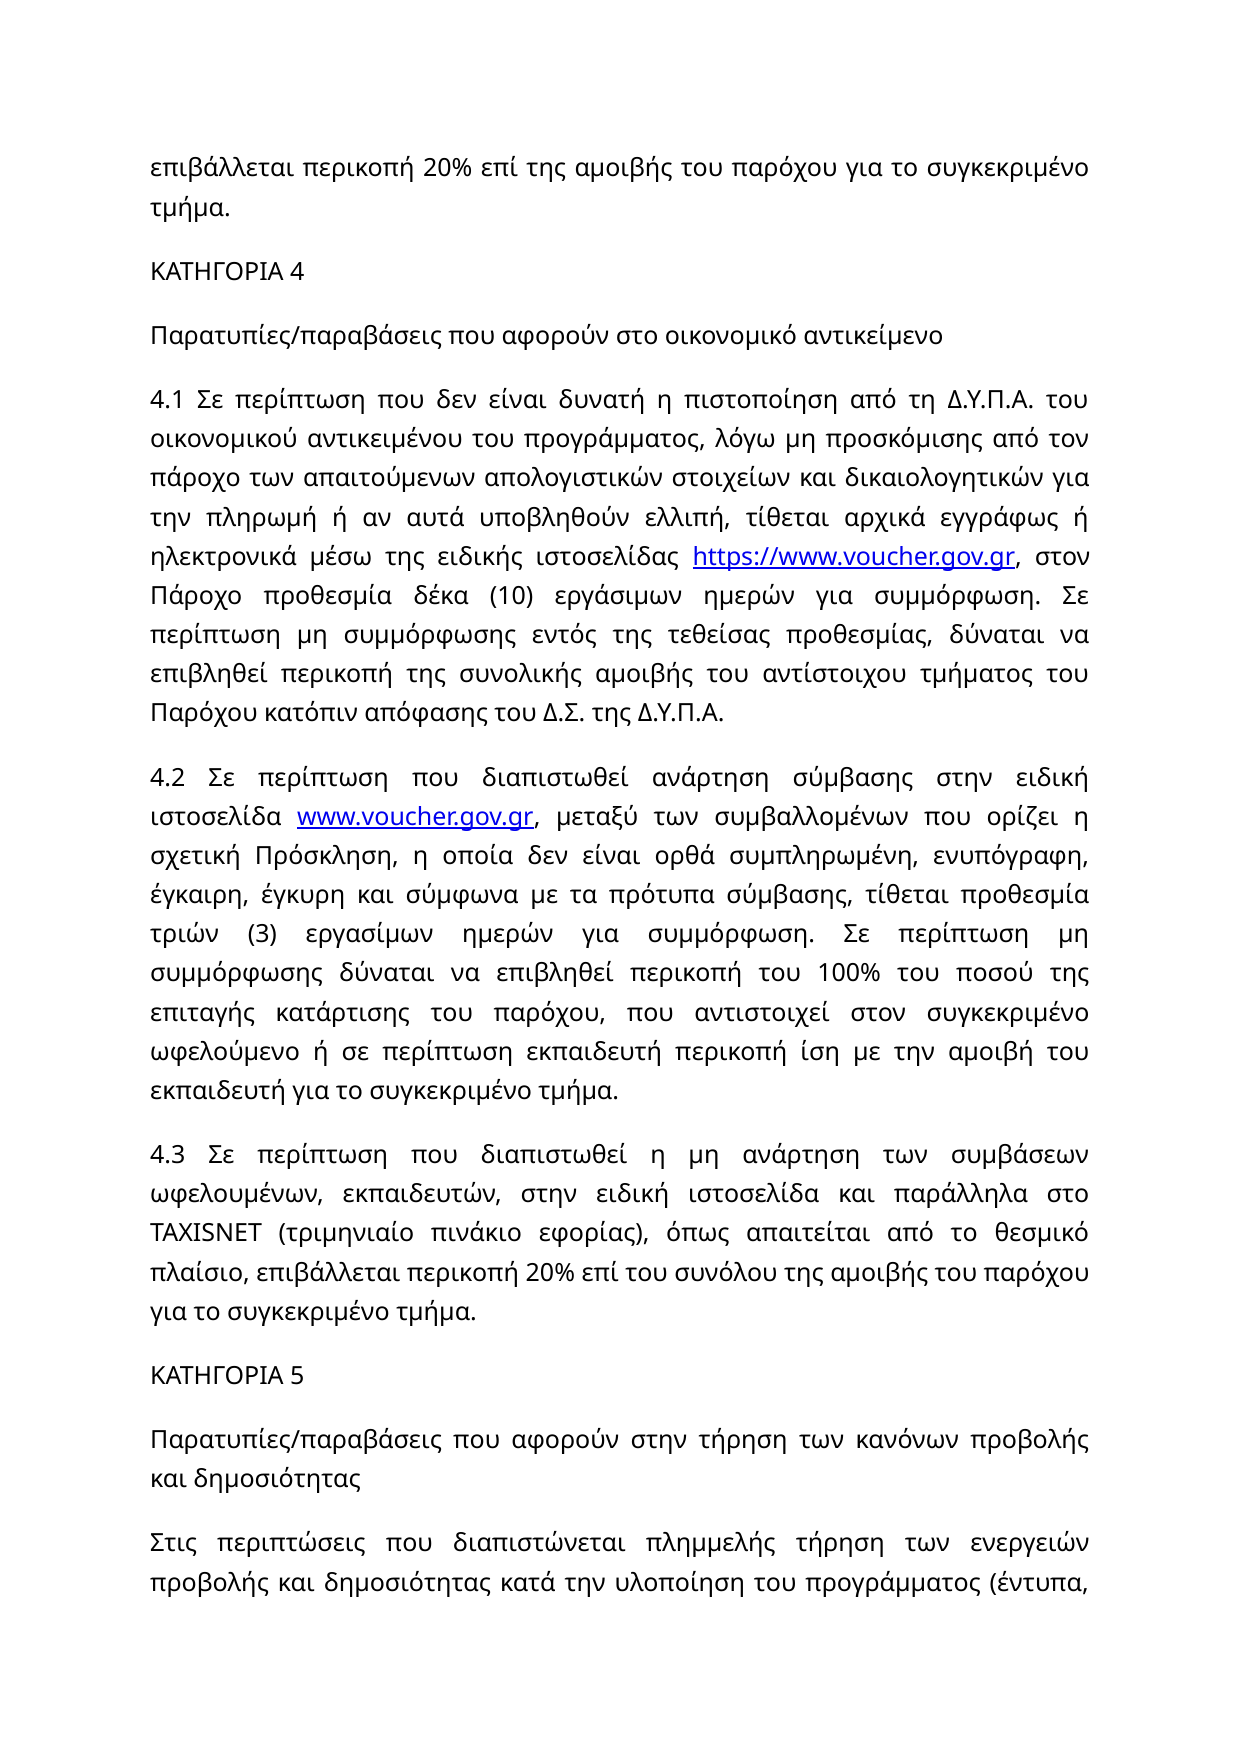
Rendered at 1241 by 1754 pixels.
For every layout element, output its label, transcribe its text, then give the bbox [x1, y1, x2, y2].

text ΚΑΤΗΓΟΡΙΑ 4 [150, 253, 1090, 287]
text 4.3 Σε περίπτωση που διαπιστωθεί η μη ανάρτηση των συμβάσεων ωφελουμένων, εκπαιδευτών, στην ειδική ιστοσελίδα και παράλληλα στο TAXISNET (τριμηνιαίο πινάκιο εφορίας), όπως απαιτείται από το θεσμικό πλαίσιο, επιβάλλεται περικοπή 20% επί του συνόλου της αμοιβής του παρόχου για το συγκεκριμένο τμήμα. [150, 1137, 1090, 1327]
text 4.2 Σε περίπτωση που διαπιστωθεί ανάρτηση σύμβασης στην ειδική ιστοσελίδα www.voucher.gov.gr, μεταξύ των συμβαλλομένων που ορίζει η σχετική Πρόσκληση, η οποία δεν είναι ορθά συμπληρωμένη, ενυπόγραφη, έγκαιρη, έγκυρη και σύμφωνα με τα πρότυπα σύμβασης, τίθεται προθεσμία τριών (3) εργασίμων ημερών για συμμόρφωση. Σε περίπτωση μη συμμόρφωσης δύναται να επιβληθεί περικοπή του 100% του ποσού της επιταγής κατάρτισης του παρόχου, που αντιστοιχεί στον συγκεκριμένο ωφελούμενο ή σε περίπτωση εκπαιδευτή περικοπή ίση με την αμοιβή του εκπαιδευτή για το συγκεκριμένο τμήμα. [150, 759, 1090, 1107]
text ΚΑΤΗΓΟΡΙΑ 5 [150, 1357, 1090, 1392]
text Παρατυπίες/παραβάσεις που αφορούν στην τήρηση των κανόνων προβολής και δημοσιότητας [150, 1422, 1090, 1495]
text 4.1 Σε περίπτωση που δεν είναι δυνατή η πιστοποίηση από τη Δ.Υ.Π.Α. του οικονομικού αντικειμένου του προγράμματος, λόγω μη προσκόμισης από τον πάροχο των απαιτούμενων απολογιστικών στοιχείων και δικαιολογητικών για την πληρωμή ή αν αυτά υποβληθούν ελλιπή, τίθεται αρχικά εγγράφως ή ηλεκτρονικά μέσω της ειδικής ιστοσελίδας https://www.voucher.gov.gr, στον Πάροχο προθεσμία δέκα (10) εργάσιμων ημερών για συμμόρφωση. Σε περίπτωση μη συμμόρφωσης εντός της τεθείσας προθεσμίας, δύναται να επιβληθεί περικοπή της συνολικής αμοιβής του αντίστοιχου τμήματος του Παρόχου κατόπιν απόφασης του Δ.Σ. της Δ.Υ.Π.Α. [150, 382, 1090, 729]
text Παρατυπίες/παραβάσεις που αφορούν στο οικονομικό αντικείμενο [150, 317, 1090, 352]
text Στις περιπτώσεις που διαπιστώνεται πλημμελής τήρηση των ενεργειών προβολής και δημοσιότητας κατά την υλοποίηση του προγράμματος (έντυπα, [150, 1525, 1090, 1598]
text επιβάλλεται περικοπή 20% επί της αμοιβής του παρόχου για το συγκεκριμένο τμήμα. [150, 150, 1090, 223]
